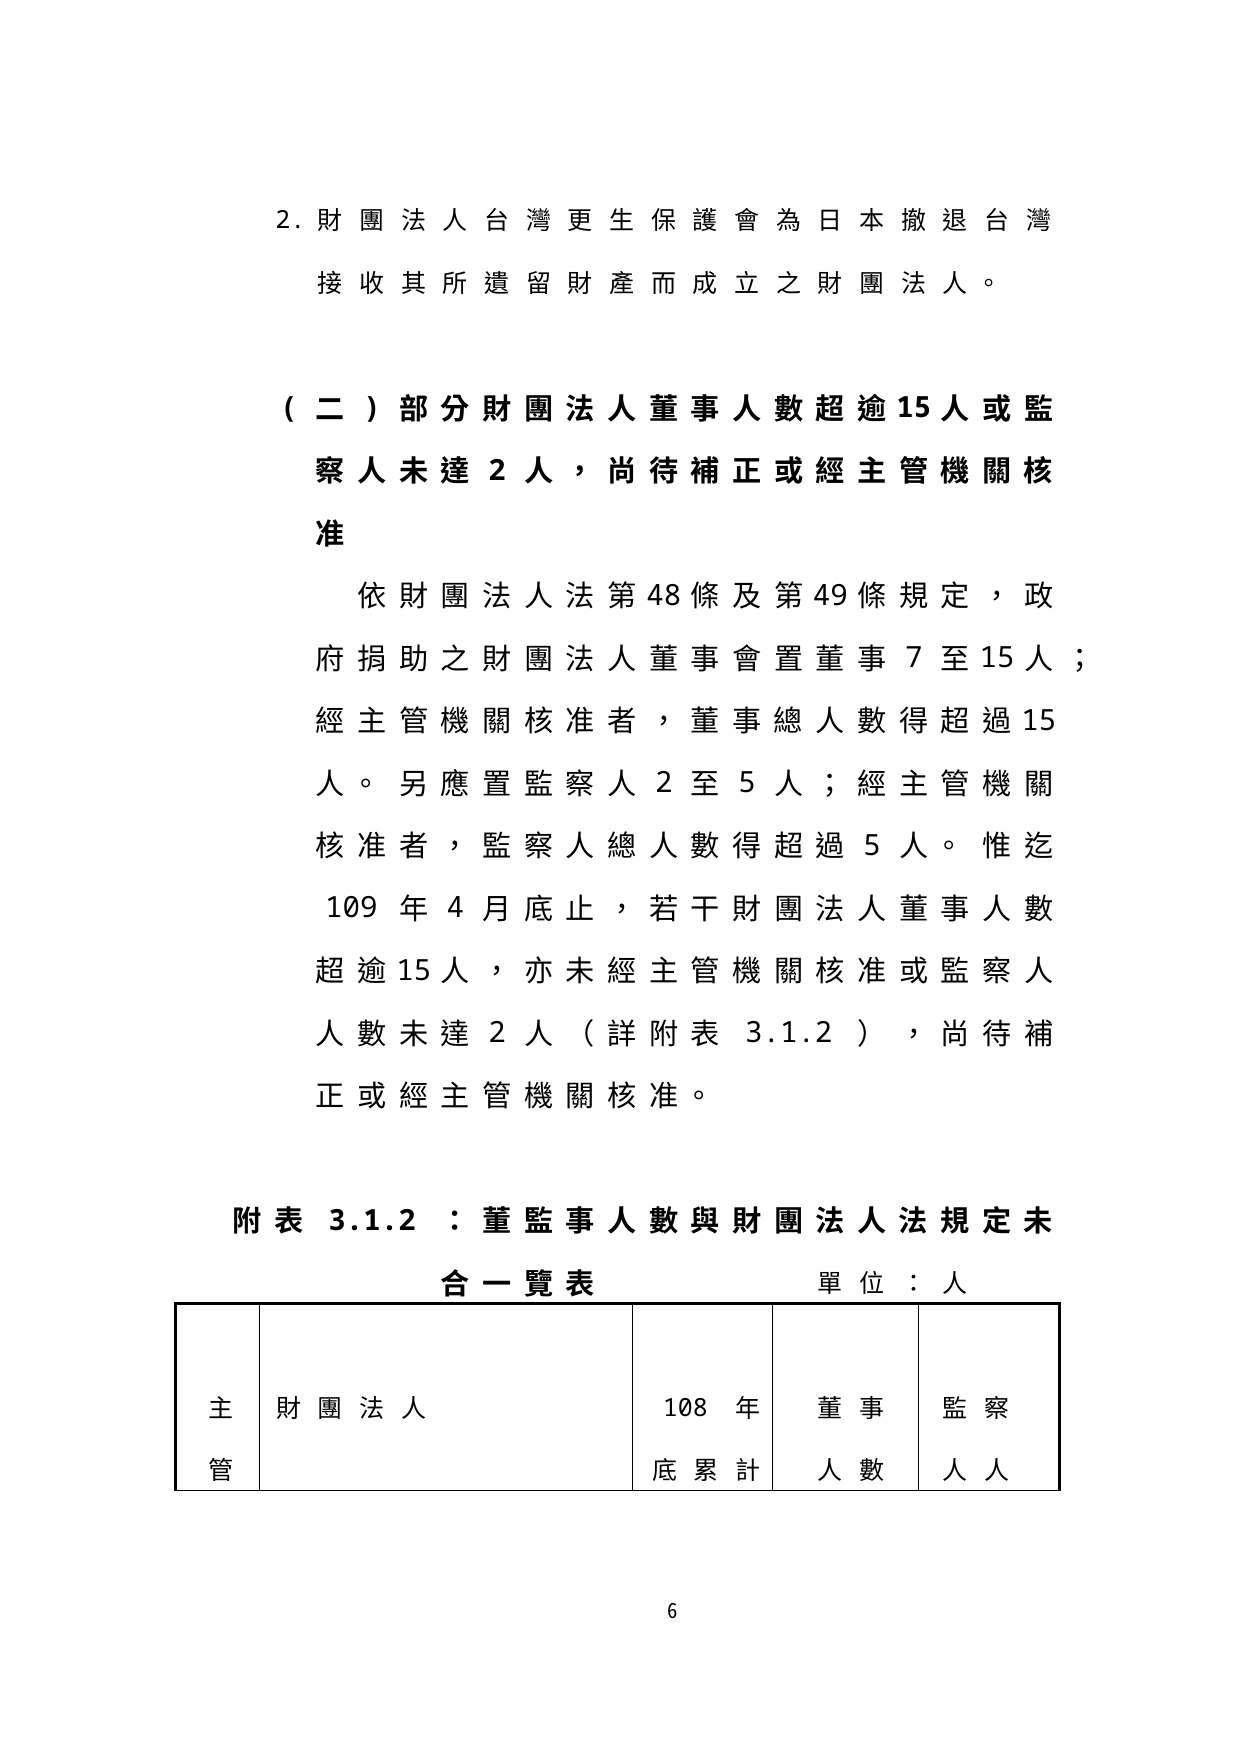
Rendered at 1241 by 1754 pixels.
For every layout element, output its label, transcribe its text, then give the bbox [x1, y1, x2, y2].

table_header 主管 [177, 1305, 259, 1490]
table_header 監察人人 [919, 1305, 1058, 1490]
text 依財團法人法第48條及第49條規定，政府捐助之財團法人董事會置董事7至15人；經主管機關核准者，董事總人數得超過15人。另應置監察人2至5人；經主管機關核准者，監察人總人數得超過5人。惟迄109年4月底止，若干財團法人董事人數超逾15人，亦未經主管機關核准或監察人人數未達2人（詳附表3.1.2），尚待補正或經主管機關核准。 [273, 552, 1059, 1115]
table_header 財團法人 [260, 1305, 632, 1490]
table_header 108年底累計 [633, 1305, 772, 1490]
text 附表3.1.2：董監事人數與財團法人法規定未合一覽表 單位：人 [193, 1177, 1059, 1302]
table_header 董事人數 [773, 1305, 918, 1490]
text 2.財團法人台灣更生保護會為日本撤退台灣接收其所遺留財產而成立之財團法人。 [222, 177, 1059, 302]
text (二)部分財團法人董事人數超逾15人或監察人未達2人，尚待補正或經主管機關核准 [243, 365, 1059, 552]
